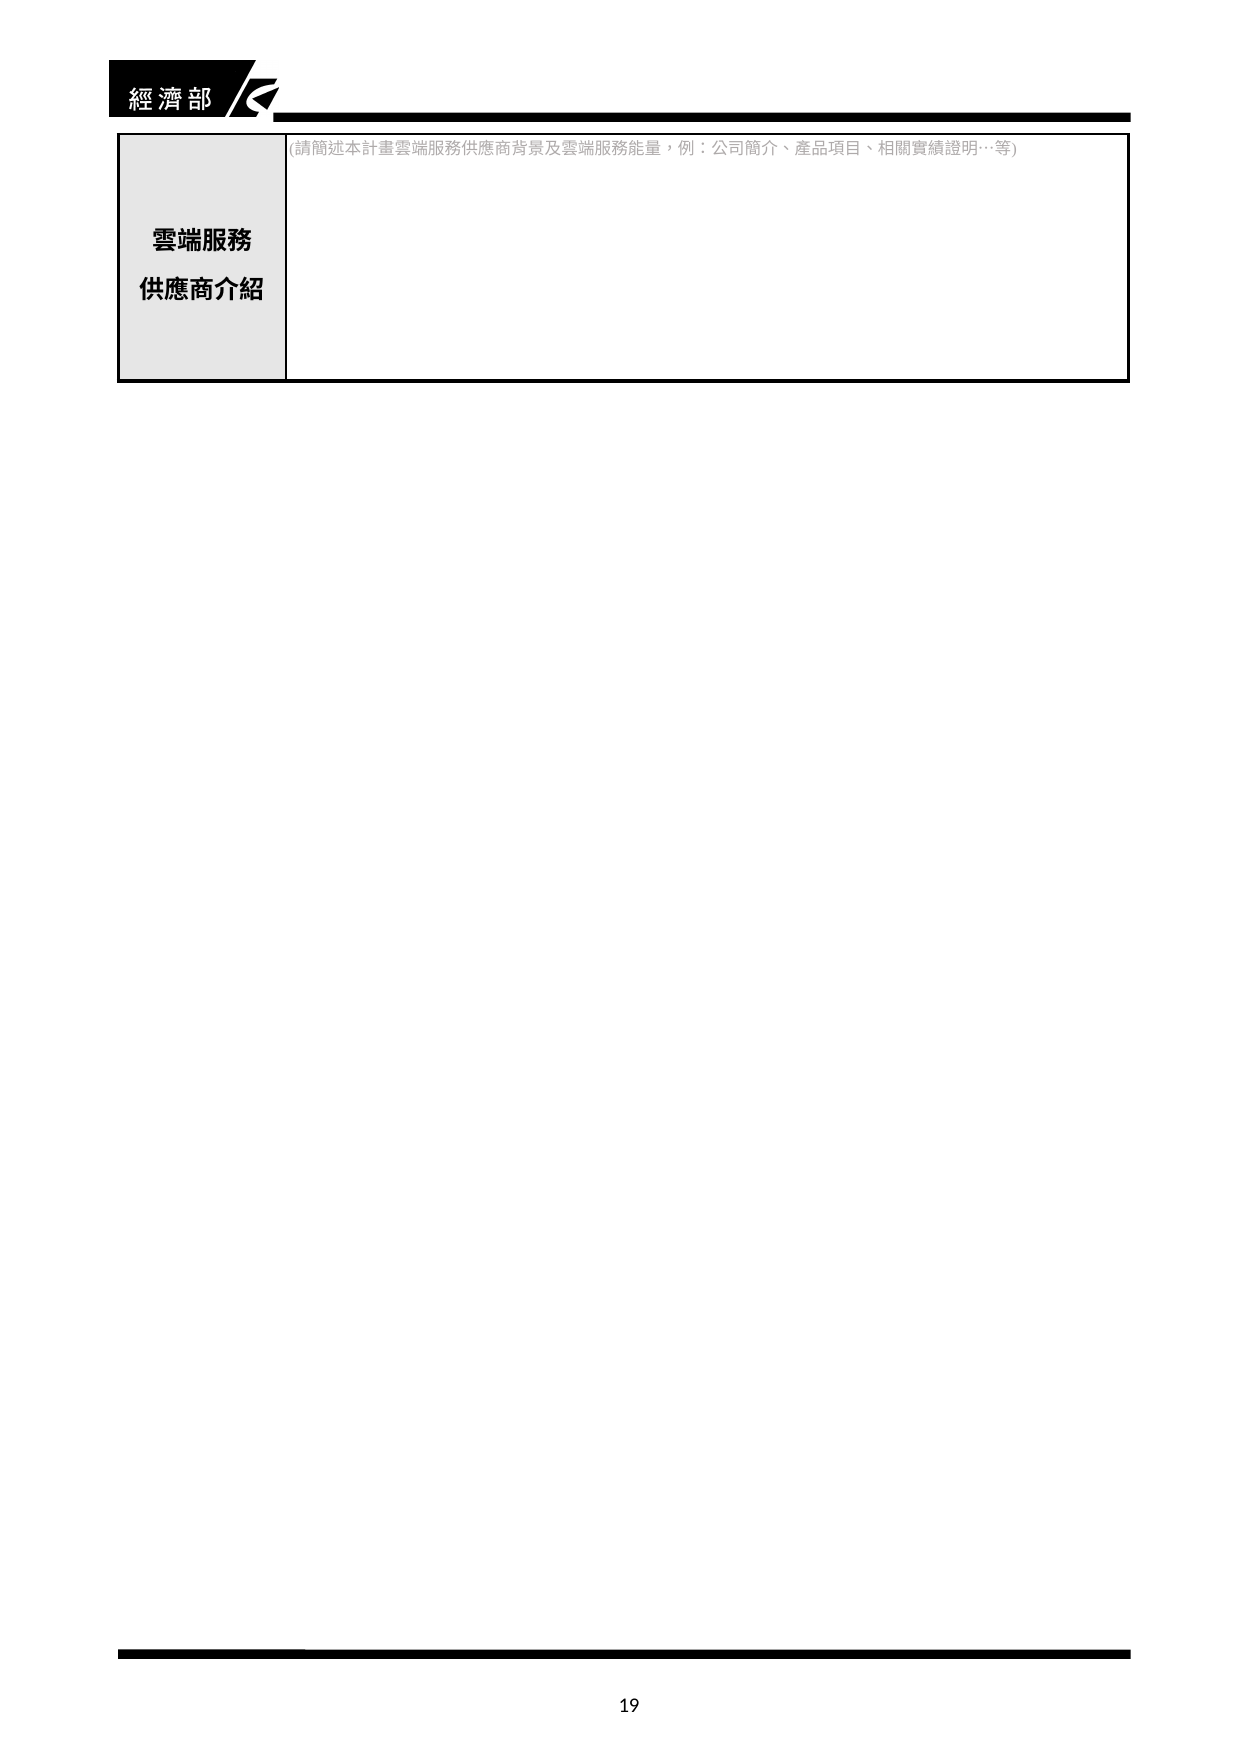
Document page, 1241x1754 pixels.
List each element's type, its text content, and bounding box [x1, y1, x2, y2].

table_cell 雲端服務 供應商介紹 [120, 135, 285, 379]
picture [109, 60, 279, 117]
table_cell (請簡述本計畫雲端服務供應商背景及雲端服務能量，例：公司簡介、產品項目、相關實績證明…等) [287, 135, 1127, 379]
